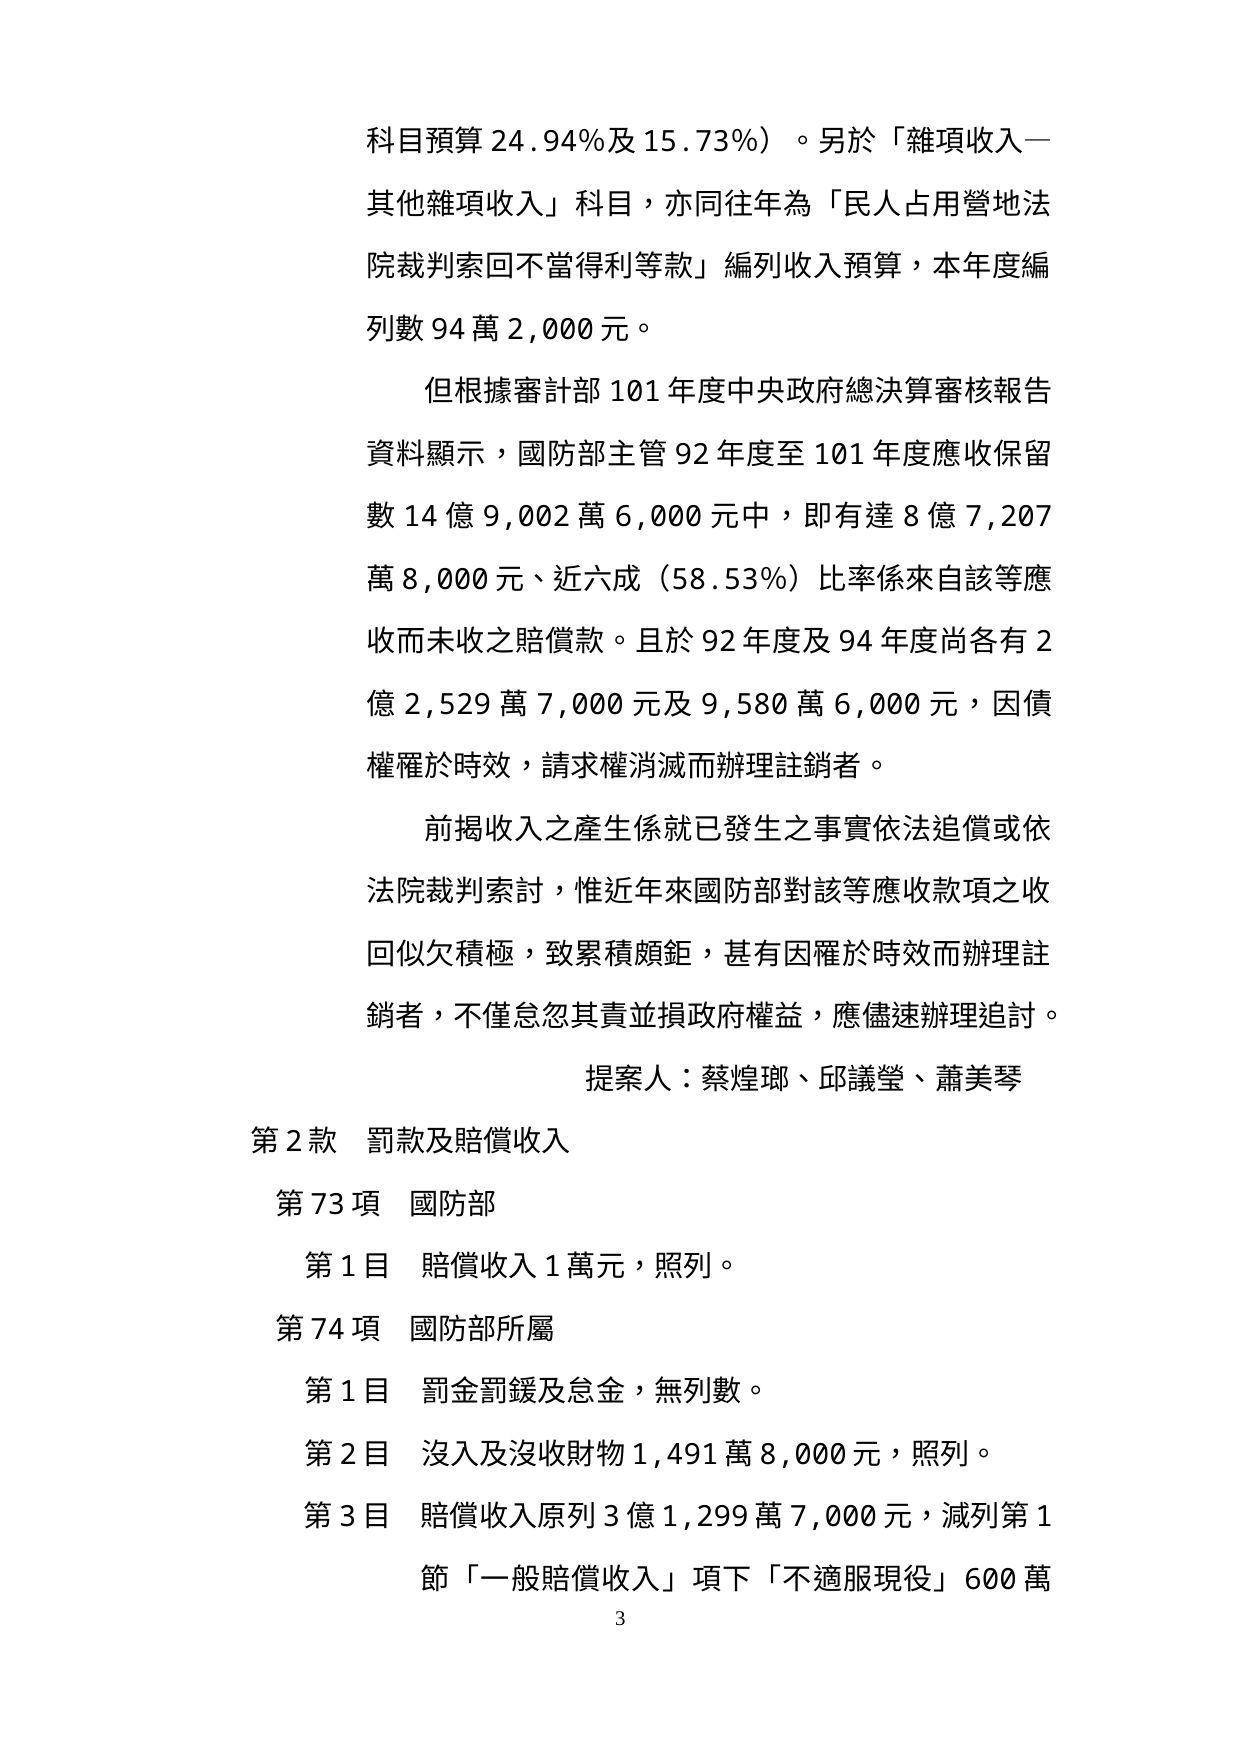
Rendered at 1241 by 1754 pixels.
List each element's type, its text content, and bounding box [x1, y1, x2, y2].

text 提案人：蔡煌瑯、邱議瑩、蕭美琴 [366, 1035, 1053, 1097]
text 第73項 國防部 [187, 1160, 1053, 1222]
text 前揭收入之產生係就已發生之事實依法追償或依法院裁判索討，惟近年來國防部對該等應收款項之收回似欠積極，致累積頗鉅，甚有因罹於時效而辦理註銷者，不僅怠忽其責並損政府權益，應儘速辦理追討。 [366, 785, 1053, 1035]
text 第1目 賠償收入1萬元，照列。 [187, 1222, 1053, 1285]
text 第1目 罰金罰鍰及怠金，無列數。 [187, 1347, 1053, 1410]
text 但根據審計部101年度中央政府總決算審核報告資料顯示，國防部主管92年度至101年度應收保留數14億9,002萬6,000元中，即有達8億7,207萬8,000元、近六成（58.53％）比率係來自該等應收而未收之賠償款。且於92年度及94年度尚各有2億2,529萬7,000元及9,580萬6,000元，因債權罹於時效，請求權消滅而辦理註銷者。 [366, 347, 1053, 785]
text 第74項 國防部所屬 [187, 1285, 1053, 1347]
text 第2目 沒入及沒收財物1,491萬8,000元，照列。 [187, 1410, 1053, 1472]
text 第3目 賠償收入原列3億1,299萬7,000元，減列第1節「一般賠償收入」項下「不適服現役」600萬 [303, 1472, 1053, 1597]
text 第2款 罰款及賠償收入 [250, 1097, 1053, 1160]
text 科目預算24.94％及15.73％）。另於「雜項收入—其他雜項收入」科目，亦同往年為「民人占用營地法院裁判索回不當得利等款」編列收入預算，本年度編列數94萬2,000元。 [279, 97, 1053, 347]
